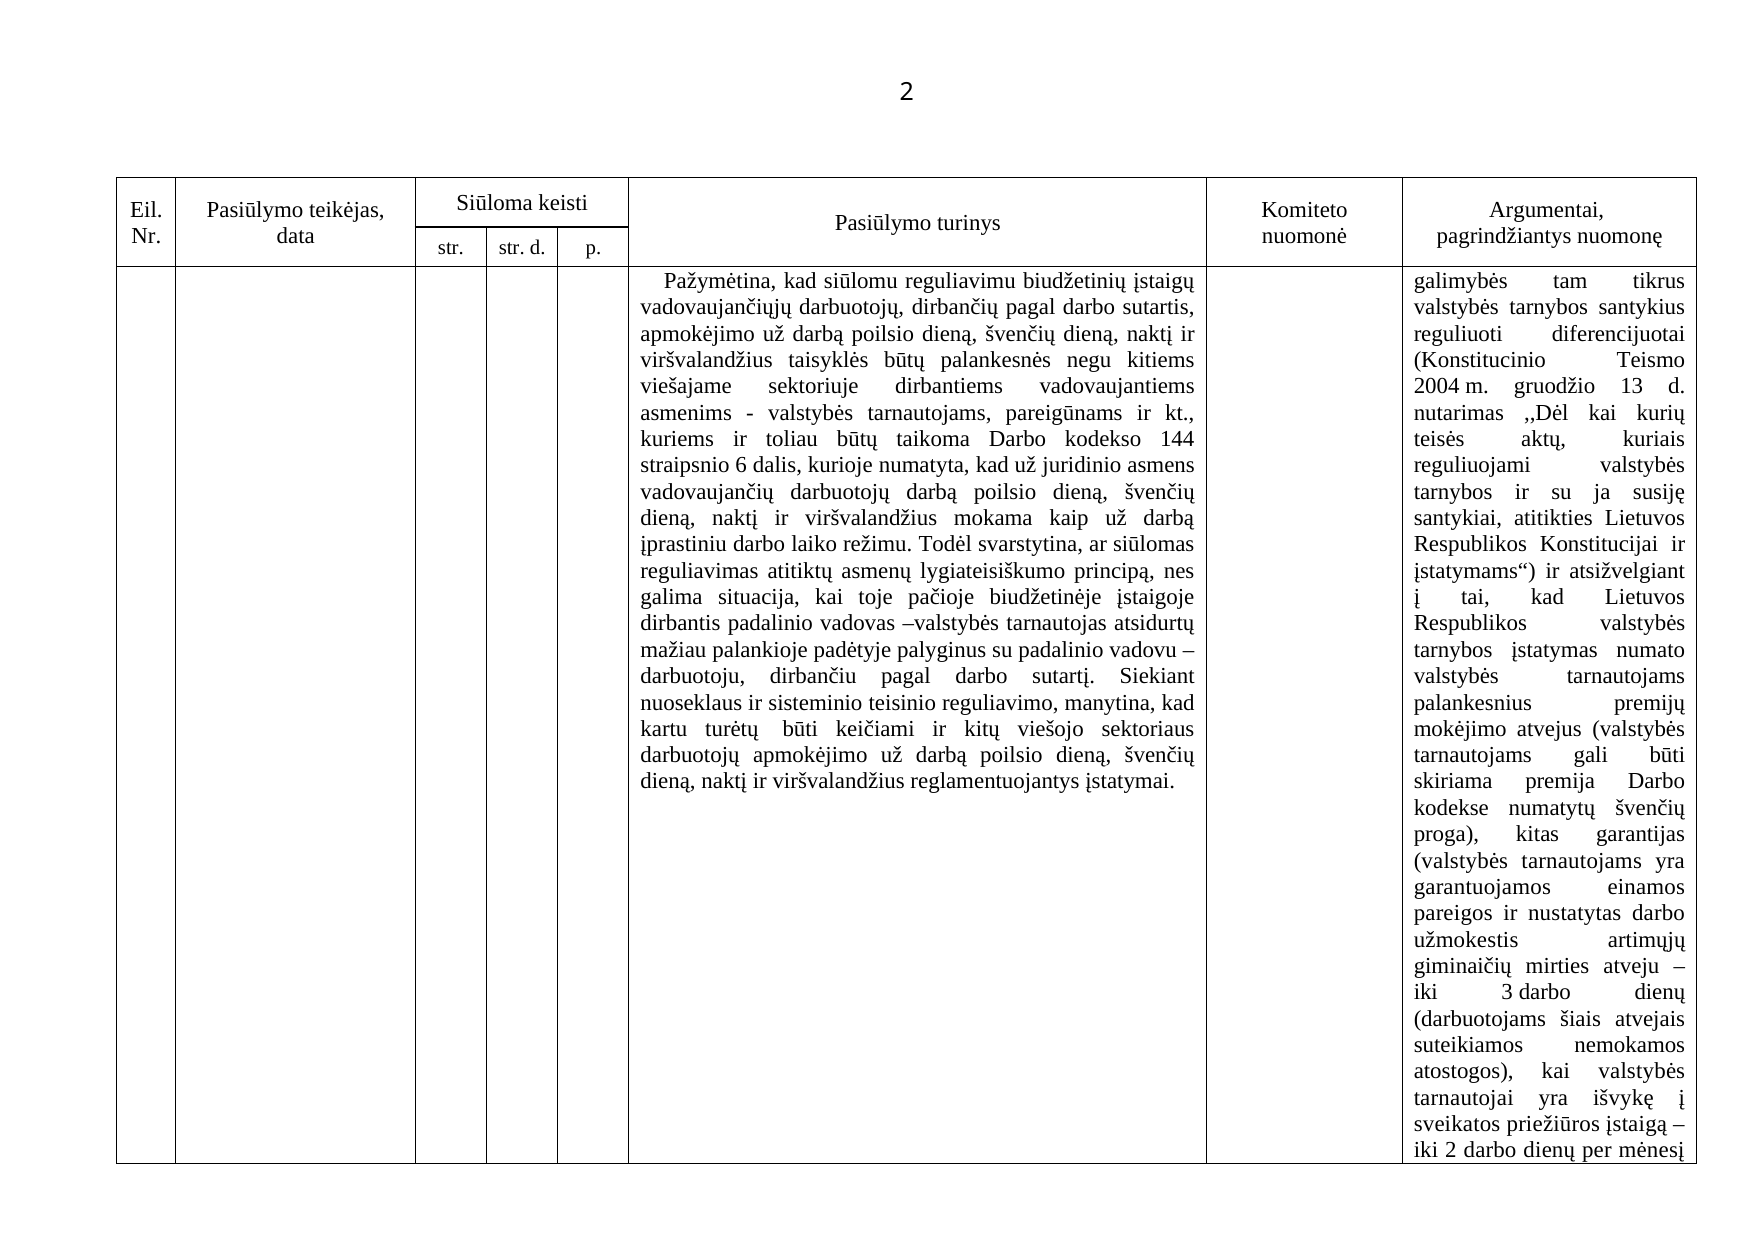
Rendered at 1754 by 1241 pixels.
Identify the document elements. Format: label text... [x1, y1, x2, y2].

table_cell [558, 267, 628, 1163]
table_header Siūloma keisti [416, 178, 628, 226]
table_cell Pažymėtina, kad siūlomu reguliavimu biudžetinių įstaigų vadovaujančiųjų darbuotojų, dirbančių pagal darbo sutartis, apmokėjimo už darbą poilsio dieną, švenčių dieną, naktį ir viršvalandžius taisyklės būtų palankesnės negu kitiems viešajame sektoriuje dirbantiems vadovaujantiems asmenims - valstybės tarnautojams, pareigūnams ir kt., kuriems ir toliau būtų taikoma Darbo kodekso 144 straipsnio 6 dalis, kurioje numatyta, kad už juridinio asmens vadovaujančių darbuotojų darbą poilsio dieną, švenčių dieną, naktį ir viršvalandžius mokama kaip už darbą įprastiniu darbo laiko režimu. Todėl svarstytina, ar siūlomas reguliavimas atitiktų asmenų lygiateisiškumo principą, nes galima situacija, kai toje pačioje biudžetinėje įstaigoje dirbantis padalinio vadovas –valstybės tarnautojas atsidurtų mažiau palankioje padėtyje palyginus su padalinio vadovu –darbuotoju, dirbančiu pagal darbo sutartį. Siekiant nuoseklaus ir sisteminio teisinio reguliavimo, manytina, kad kartu turėtų būti keičiami ir kitų viešojo sektoriaus darbuotojų apmokėjimo už darbą poilsio dieną, švenčių dieną, naktį ir viršvalandžius reglamentuojantys įstatymai. [629, 267, 1206, 1163]
table_cell [117, 267, 175, 1163]
table_cell [176, 267, 415, 1163]
table_header Argumentai, pagrindžiantys nuomonę [1403, 178, 1696, 266]
table_cell [416, 267, 486, 1163]
table_cell p. [558, 228, 628, 266]
table_cell galimybės tam tikrus valstybės tarnybos santykius reguliuoti diferencijuotai (Konstitucinio Teismo 2004 m. gruodžio 13 d. nutarimas ,,Dėl kai kurių teisės aktų, kuriais reguliuojami valstybės tarnybos ir su ja susiję santykiai, atitikties Lietuvos Respublikos Konstitucijai ir įstatymams“) ir atsižvelgiant į tai, kad Lietuvos Respublikos valstybės tarnybos įstatymas numato valstybės tarnautojams palankesnius premijų mokėjimo atvejus (valstybės tarnautojams gali būti skiriama premija Darbo kodekse numatytų švenčių proga), kitas garantijas (valstybės tarnautojams yra garantuojamos einamos pareigos ir nustatytas darbo užmokestis artimųjų giminaičių mirties atveju – iki 3 darbo dienų (darbuotojams šiais atvejais suteikiamos nemokamos atostogos), kai valstybės tarnautojai yra išvykę į sveikatos priežiūros įstaigą – iki 2 darbo dienų per mėnesį [1403, 267, 1696, 1163]
table_cell [1207, 267, 1402, 1163]
table_header Komiteto nuomonė [1207, 178, 1402, 266]
table_header Eil. Nr. [117, 178, 175, 266]
table_cell str. d. [487, 228, 557, 266]
table_cell str. [416, 228, 486, 266]
table_header Pasiūlymo turinys [629, 178, 1206, 266]
table_cell [487, 267, 557, 1163]
table_header Pasiūlymo teikėjas, data [176, 178, 415, 266]
